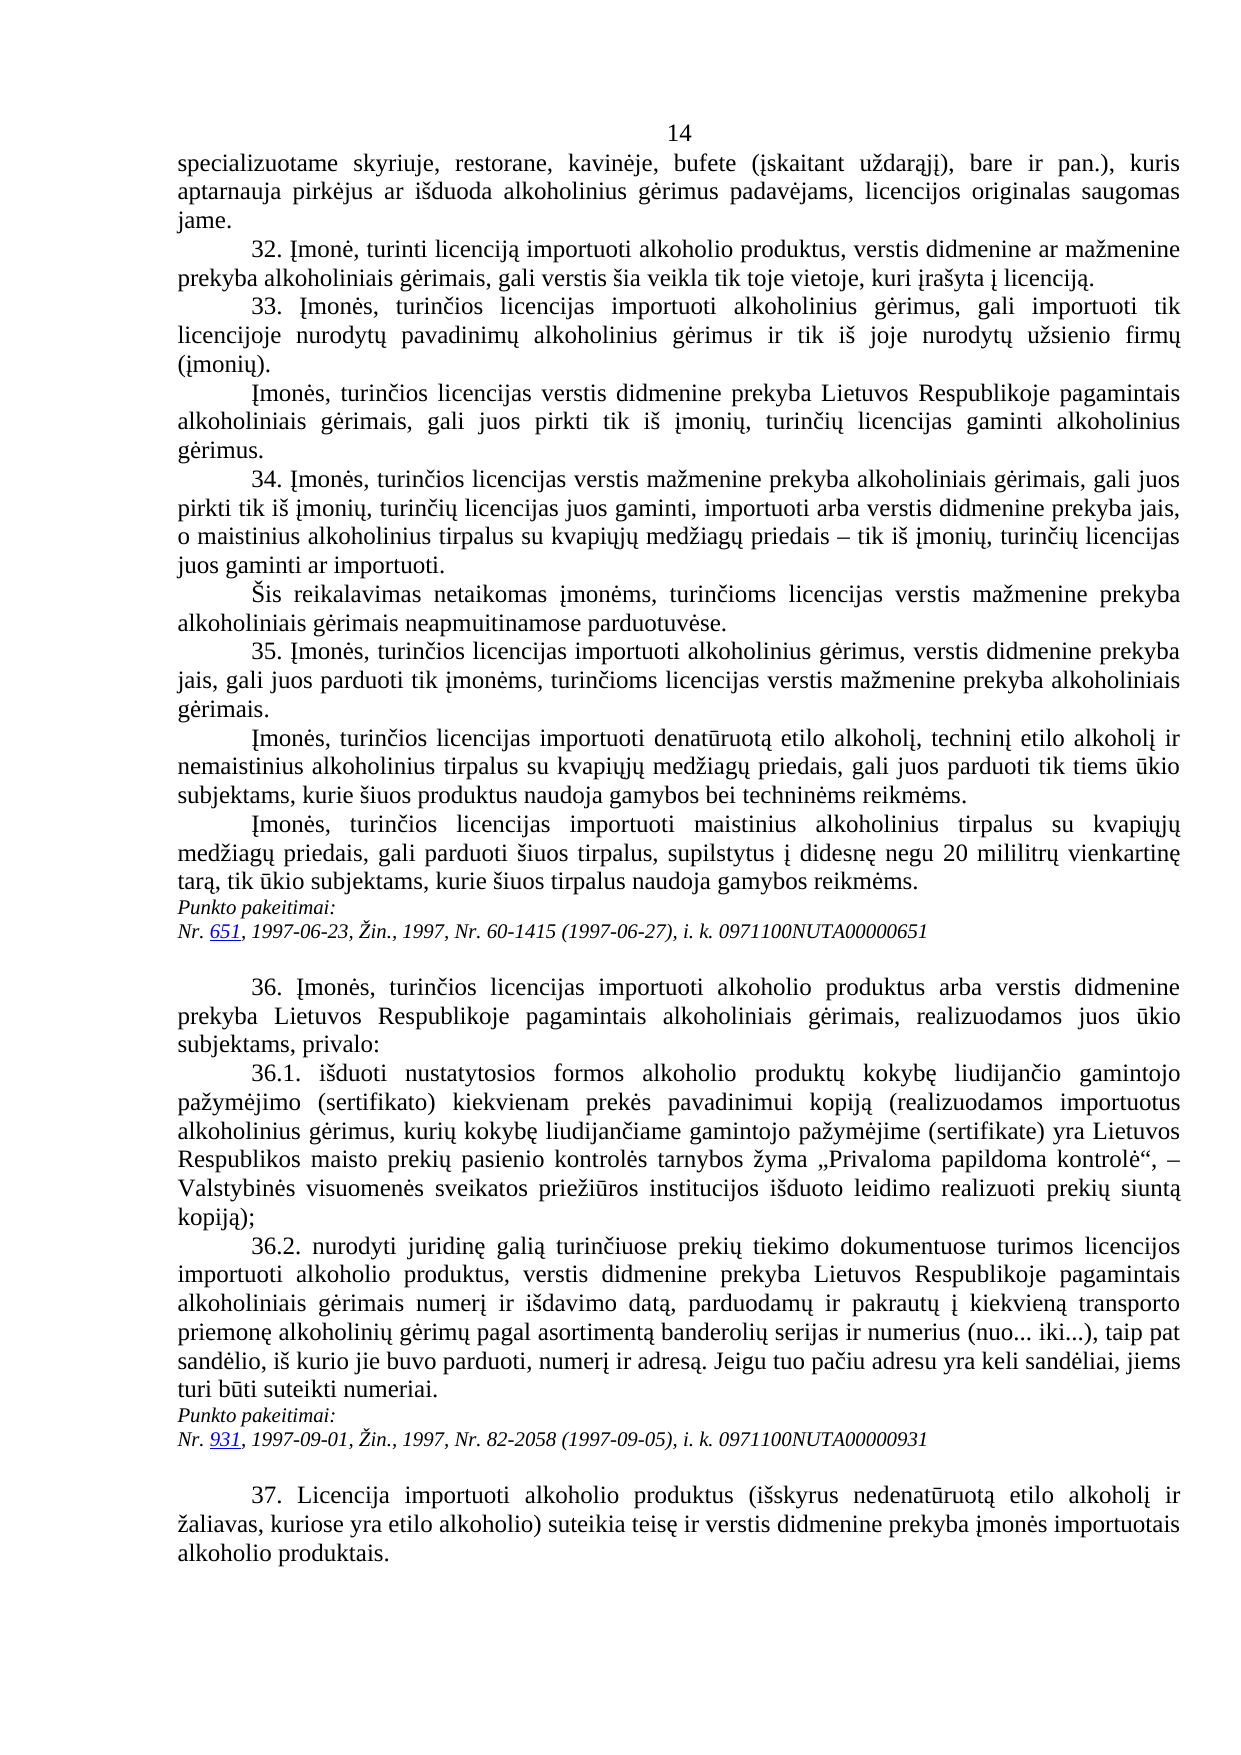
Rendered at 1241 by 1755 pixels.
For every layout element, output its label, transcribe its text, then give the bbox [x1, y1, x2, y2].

text Nr. 651, 1997-06-23, Žin., 1997, Nr. 60-1415 (1997-06-27), i. k. 0971100NUTA00000651 [177, 919, 1181, 943]
text Šis reikalavimas netaikomas įmonėms, turinčioms licencijas verstis mažmenine prekyba alkoholiniais gėrimais neapmuitinamose parduotuvėse. [177, 579, 1181, 636]
text Nr. 931, 1997-09-01, Žin., 1997, Nr. 82-2058 (1997-09-05), i. k. 0971100NUTA00000931 [177, 1427, 1181, 1451]
text 36.2. nurodyti juridinę galią turinčiuose prekių tiekimo dokumentuose turimos licencijos importuoti alkoholio produktus, verstis didmenine prekyba Lietuvos Respublikoje pagamintais alkoholiniais gėrimais numerį ir išdavimo datą, parduodamų ir pakrautų į kiekvieną transporto priemonę alkoholinių gėrimų pagal asortimentą banderolių serijas ir numerius (nuo... iki...), taip pat sandėlio, iš kurio jie buvo parduoti, numerį ir adresą. Jeigu tuo pačiu adresu yra keli sandėliai, jiems turi būti suteikti numeriai. [177, 1231, 1181, 1403]
text 32. Įmonė, turinti licenciją importuoti alkoholio produktus, verstis didmenine ar mažmenine prekyba alkoholiniais gėrimais, gali verstis šia veikla tik toje vietoje, kuri įrašyta į licenciją. [177, 234, 1181, 291]
text Įmonės, turinčios licencijas verstis didmenine prekyba Lietuvos Respublikoje pagamintais alkoholiniais gėrimais, gali juos pirkti tik iš įmonių, turinčių licencijas gaminti alkoholinius gėrimus. [177, 378, 1181, 464]
text 36.1. išduoti nustatytosios formos alkoholio produktų kokybę liudijančio gamintojo pažymėjimo (sertifikato) kiekvienam prekės pavadinimui kopiją (realizuodamos importuotus alkoholinius gėrimus, kurių kokybę liudijančiame gamintojo pažymėjime (sertifikate) yra Lietuvos Respublikos maisto prekių pasienio kontrolės tarnybos žyma „Privaloma papildoma kontrolė“, – Valstybinės visuomenės sveikatos priežiūros institucijos išduoto leidimo realizuoti prekių siuntą kopiją); [177, 1058, 1181, 1231]
text 34. Įmonės, turinčios licencijas verstis mažmenine prekyba alkoholiniais gėrimais, gali juos pirkti tik iš įmonių, turinčių licencijas juos gaminti, importuoti arba verstis didmenine prekyba jais, o maistinius alkoholinius tirpalus su kvapiųjų medžiagų priedais – tik iš įmonių, turinčių licencijas juos gaminti ar importuoti. [177, 464, 1181, 579]
text Punkto pakeitimai: [177, 895, 1181, 919]
text 33. Įmonės, turinčios licencijas importuoti alkoholinius gėrimus, gali importuoti tik licencijoje nurodytų pavadinimų alkoholinius gėrimus ir tik iš joje nurodytų užsienio firmų (įmonių). [177, 291, 1181, 378]
text Įmonės, turinčios licencijas importuoti maistinius alkoholinius tirpalus su kvapiųjų medžiagų priedais, gali parduoti šiuos tirpalus, supilstytus į didesnę negu 20 mililitrų vienkartinę tarą, tik ūkio subjektams, kurie šiuos tirpalus naudoja gamybos reikmėms. [177, 809, 1181, 895]
text specializuotame skyriuje, restorane, kavinėje, bufete (įskaitant uždarąjį), bare ir pan.), kuris aptarnauja pirkėjus ar išduoda alkoholinius gėrimus padavėjams, licencijos originalas saugomas jame. [177, 148, 1181, 234]
text 35. Įmonės, turinčios licencijas importuoti alkoholinius gėrimus, verstis didmenine prekyba jais, gali juos parduoti tik įmonėms, turinčioms licencijas verstis mažmenine prekyba alkoholiniais gėrimais. [177, 636, 1181, 723]
text 36. Įmonės, turinčios licencijas importuoti alkoholio produktus arba verstis didmenine prekyba Lietuvos Respublikoje pagamintais alkoholiniais gėrimais, realizuodamos juos ūkio subjektams, privalo: [177, 972, 1181, 1058]
text 37. Licencija importuoti alkoholio produktus (išskyrus nedenatūruotą etilo alkoholį ir žaliavas, kuriose yra etilo alkoholio) suteikia teisę ir verstis didmenine prekyba įmonės importuotais alkoholio produktais. [177, 1480, 1181, 1566]
text Punkto pakeitimai: [177, 1403, 1181, 1427]
text Įmonės, turinčios licencijas importuoti denatūruotą etilo alkoholį, techninį etilo alkoholį ir nemaistinius alkoholinius tirpalus su kvapiųjų medžiagų priedais, gali juos parduoti tik tiems ūkio subjektams, kurie šiuos produktus naudoja gamybos bei techninėms reikmėms. [177, 723, 1181, 809]
